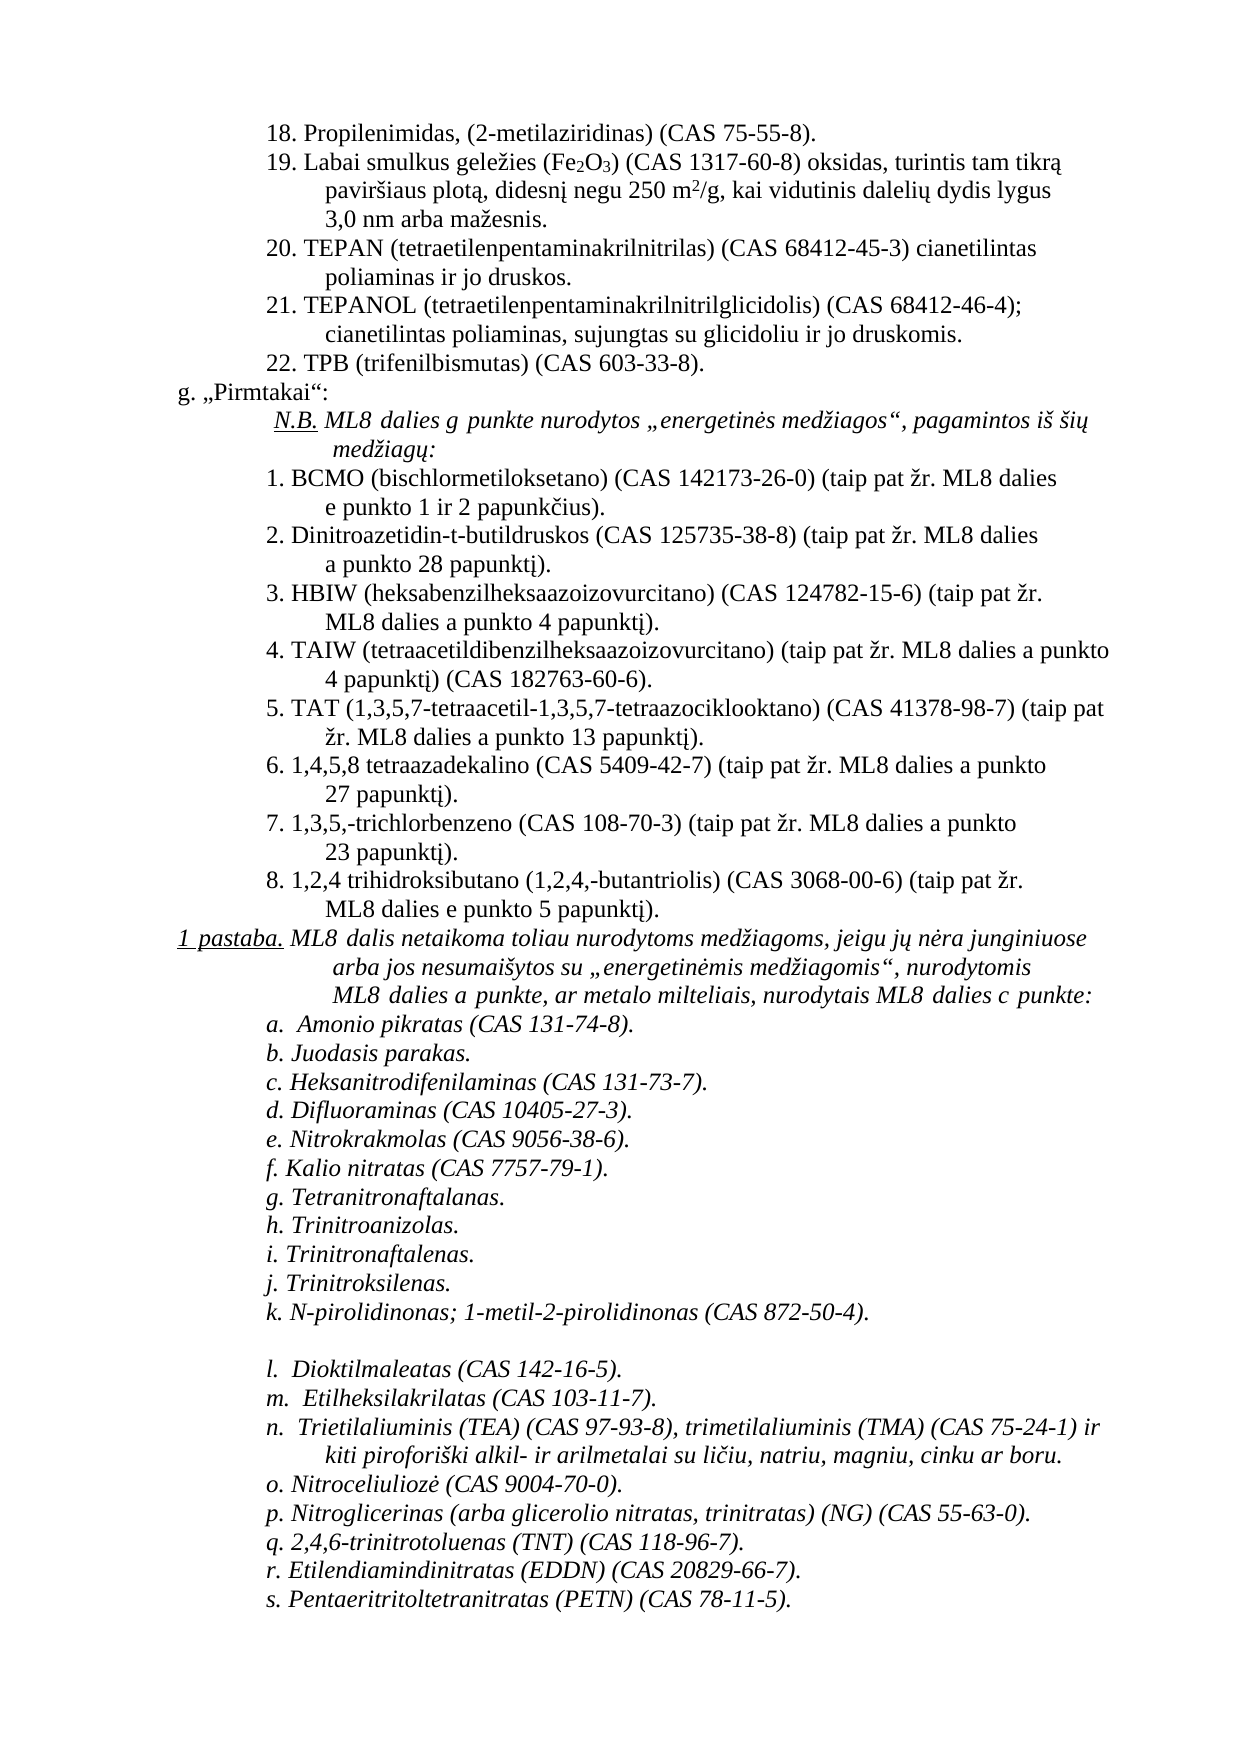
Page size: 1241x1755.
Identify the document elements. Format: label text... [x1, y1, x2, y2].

text r. Etilendiamindinitratas (EDDN) (CAS 20829-66-7). [266, 1556, 1122, 1584]
text n. Trietilaliuminis (TEA) (CAS 97-93-8), trimetilaliuminis (TMA) (CAS 75-24-1) ir kiti piroforiški alkil- ir arilmetalai su ličiu, natriu, magniu, cinku ar boru. [266, 1412, 1122, 1469]
text g. „Pirmtakai“: [177, 377, 1122, 406]
text 20. TEPAN (tetraetilenpentaminakrilnitrilas) (CAS 68412-45-3) cianetilintas poliaminas ir jo druskos. [266, 233, 1122, 291]
text d. Difluoraminas (CAS 10405-27-3). [266, 1096, 1122, 1124]
text j. Trinitroksilenas. [266, 1268, 1122, 1297]
text 7. 1,3,5,-trichlorbenzeno (CAS 108-70-3) (taip pat žr. ML8 dalies a punkto 23 papunktį). [266, 808, 1122, 866]
text i. Trinitronaftalenas. [266, 1239, 1122, 1268]
text 2. Dinitroazetidin-t-butildruskos (CAS 125735-38-8) (taip pat žr. ML8 dalies a punkto 28 papunktį). [266, 521, 1122, 578]
text 21. TEPANOL (tetraetilenpentaminakrilnitrilglicidolis) (CAS 68412-46-4); cianetilintas poliaminas, sujungtas su glicidoliu ir jo druskomis. [266, 291, 1122, 348]
text p. Nitroglicerinas (arba glicerolio nitratas, trinitratas) (NG) (CAS 55-63-0). [266, 1498, 1122, 1527]
text q. 2,4,6-trinitrotoluenas (TNT) (CAS 118-96-7). [266, 1527, 1122, 1556]
text 19. Labai smulkus geležies (Fe2O3) (CAS 1317-60-8) oksidas, turintis tam tikrą paviršiaus plotą, didesnį negu 250 m2/g, kai vidutinis dalelių dydis lygus 3,0 nm arba mažesnis. [266, 147, 1122, 233]
text N.B. ML8 dalies g punkte nurodytos „energetinės medžiagos“, pagamintos iš šių medžiagų: [273, 406, 1122, 463]
text 3. HBIW (heksabenzilheksaazoizovurcitano) (CAS 124782-15-6) (taip pat žr. ML8 dalies a punkto 4 papunktį). [266, 578, 1122, 636]
text a. Amonio pikratas (CAS 131-74-8). [266, 1009, 1122, 1038]
text o. Nitroceliuliozė (CAS 9004-70-0). [266, 1469, 1122, 1498]
text e. Nitrokrakmolas (CAS 9056-38-6). [266, 1124, 1122, 1153]
text c. Heksanitrodifenilaminas (CAS 131-73-7). [266, 1067, 1122, 1096]
text 8. 1,2,4 trihidroksibutano (1,2,4,-butantriolis) (CAS 3068-00-6) (taip pat žr. ML8 dalies e punkto 5 papunktį). [266, 866, 1122, 923]
text 18. Propilenimidas, (2-metilaziridinas) (CAS 75-55-8). [266, 118, 1122, 147]
text k. N-pirolidinonas; 1-metil-2-pirolidinonas (CAS 872-50-4). [266, 1297, 1122, 1326]
text 22. TPB (trifenilbismutas) (CAS 603-33-8). [266, 348, 1122, 377]
text g. Tetranitronaftalanas. [266, 1182, 1122, 1211]
text 1. BCMO (bischlormetiloksetano) (CAS 142173-26-0) (taip pat žr. ML8 dalies e punkto 1 ir 2 papunkčius). [266, 463, 1122, 521]
text 6. 1,4,5,8 tetraazadekalino (CAS 5409-42-7) (taip pat žr. ML8 dalies a punkto 27 papunktį). [266, 751, 1122, 808]
text 4. TAIW (tetraacetildibenzilheksaazoizovurcitano) (taip pat žr. ML8 dalies a punkto 4 papunktį) (CAS 182763-60-6). [266, 636, 1122, 693]
text f. Kalio nitratas (CAS 7757-79-1). [266, 1153, 1122, 1182]
text h. Trinitroanizolas. [266, 1211, 1122, 1239]
text 1 pastaba. ML8 dalis netaikoma toliau nurodytoms medžiagoms, jeigu jų nėra junginiuose arba jos nesumaišytos su „energetinėmis medžiagomis“, nurodytomis ML8 dalies a punkte, ar metalo milteliais, nurodytais ML8 dalies c punkte: [177, 923, 1122, 1009]
text b. Juodasis parakas. [266, 1038, 1122, 1067]
text m. Etilheksilakrilatas (CAS 103-11-7). [266, 1383, 1122, 1412]
text 5. TAT (1,3,5,7-tetraacetil-1,3,5,7-tetraazociklooktano) (CAS 41378-98-7) (taip pat žr. ML8 dalies a punkto 13 papunktį). [266, 693, 1122, 751]
text s. Pentaeritritoltetranitratas (PETN) (CAS 78-11-5). [266, 1584, 1122, 1613]
text l. Dioktilmaleatas (CAS 142-16-5). [266, 1354, 1122, 1383]
